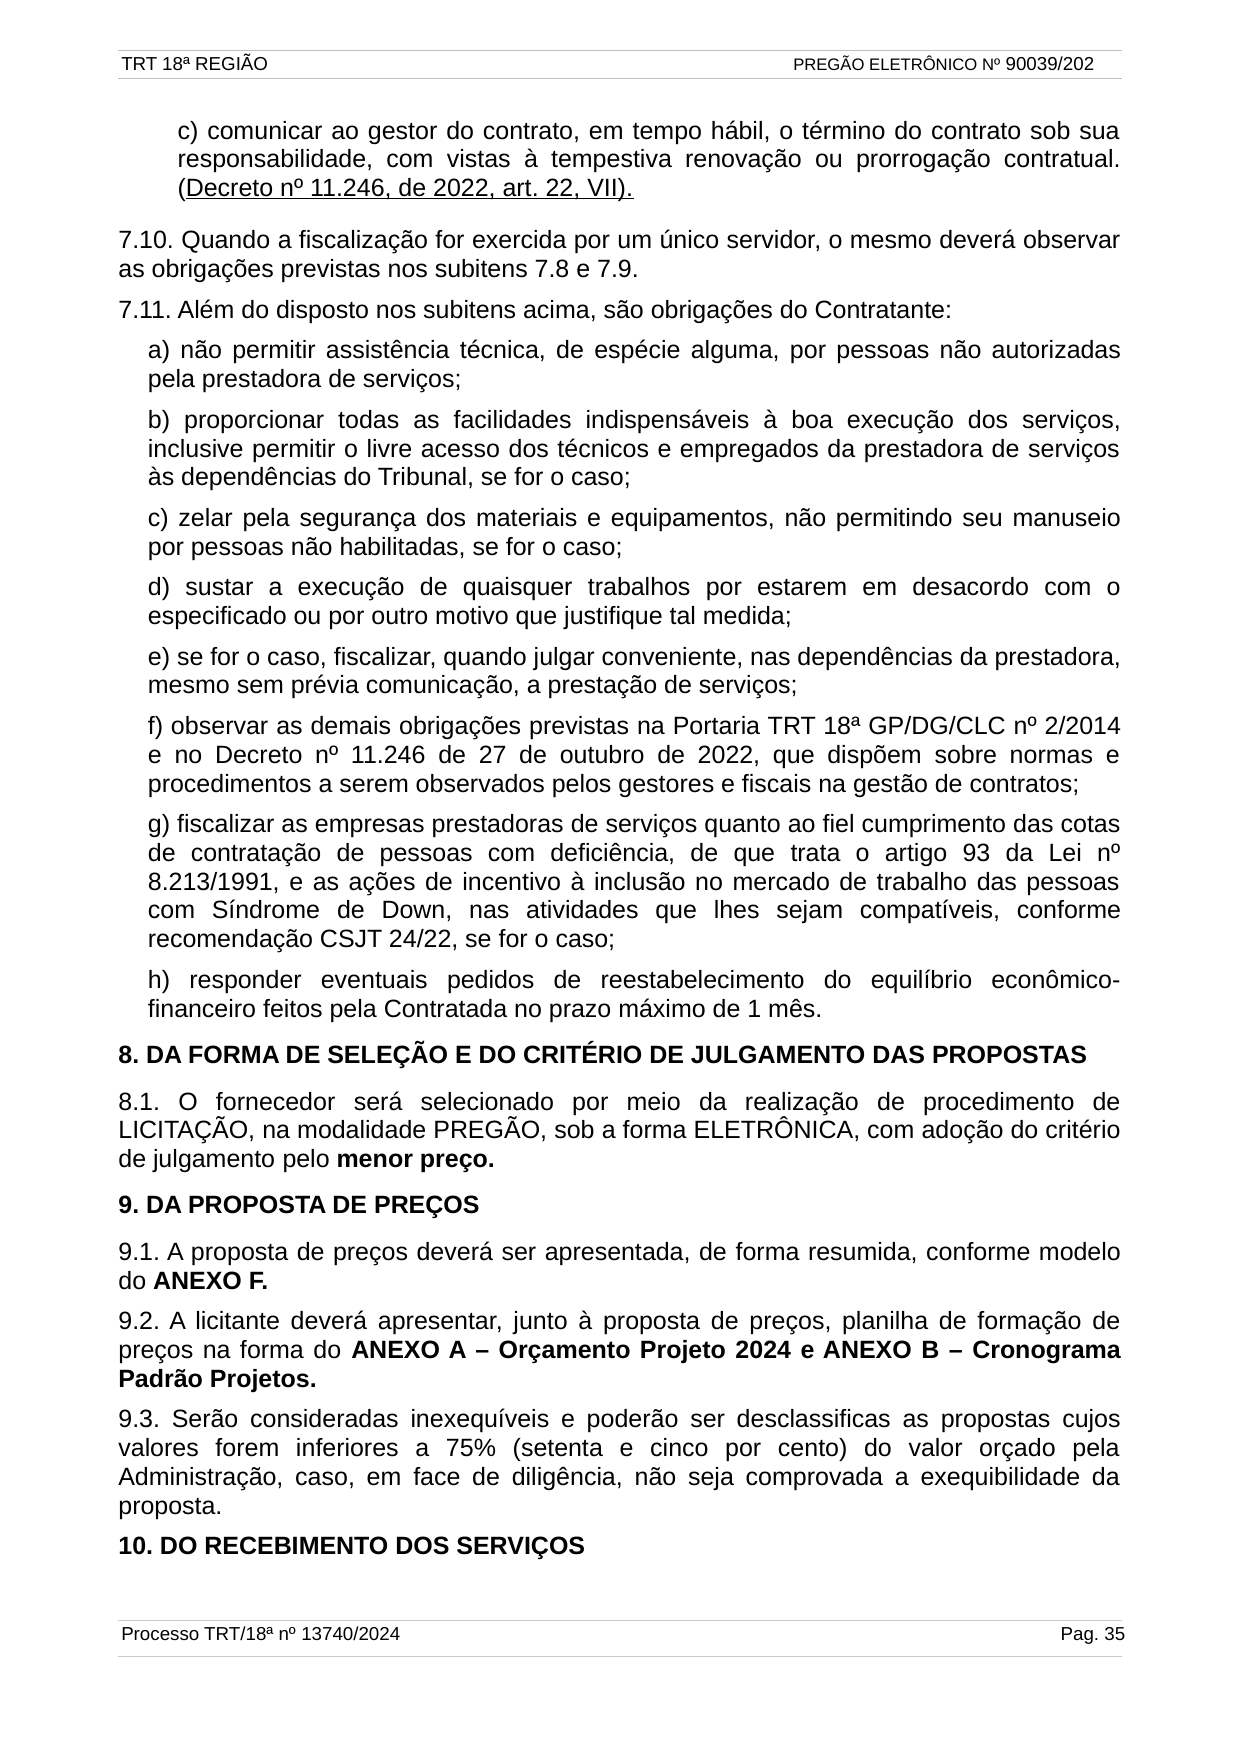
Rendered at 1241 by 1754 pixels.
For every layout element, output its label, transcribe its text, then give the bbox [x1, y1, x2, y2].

text 9. DA PROPOSTA DE PREÇOS [118, 1191, 1122, 1219]
text 7.10. Quando a fiscalização for exercida por um único servidor, o mesmo deverá observar as obrigações previstas nos subitens 7.8 e 7.9. [118, 226, 1122, 283]
text e) se for o caso, fiscalizar, quando julgar conveniente, nas dependências da prestadora, mesmo sem prévia comunicação, a prestação de serviços; [148, 642, 1122, 699]
text h) responder eventuais pedidos de reestabelecimento do equilíbrio econômico-financeiro feitos pela Contratada no prazo máximo de 1 mês. [148, 965, 1122, 1022]
text 9.1. A proposta de preços deverá ser apresentada, de forma resumida, conforme modelo do ANEXO F. [118, 1237, 1122, 1294]
text f) observar as demais obrigações previstas na Portaria TRT 18ª GP/DG/CLC nº 2/2014 e no Decreto nº 11.246 de 27 de outubro de 2022, que dispõem sobre normas e procedimentos a serem observados pelos gestores e fiscais na gestão de contratos; [148, 711, 1122, 797]
text 8.1. O fornecedor será selecionado por meio da realização de procedimento de LICITAÇÃO, na modalidade PREGÃO, sob a forma ELETRÔNICA, com adoção do critério de julgamento pelo menor preço. [118, 1087, 1122, 1173]
text 9.3. Serão consideradas inexequíveis e poderão ser desclassificas as propostas cujos valores forem inferiores a 75% (setenta e cinco por cento) do valor orçado pela Administração, caso, em face de diligência, não seja comprovada a exequibilidade da proposta. [118, 1404, 1122, 1519]
list c) comunicar ao gestor do contrato, em tempo hábil, o término do contrato sob sua responsabilidade, com vistas à tempestiva renovação ou prorrogação contratual. (Decreto nº 11.246, de 2022, art. 22, VII). [177, 116, 1122, 202]
text a) não permitir assistência técnica, de espécie alguma, por pessoas não autorizadas pela prestadora de serviços; [148, 336, 1122, 393]
text 8. DA FORMA DE SELEÇÃO E DO CRITÉRIO DE JULGAMENTO DAS PROPOSTAS [118, 1040, 1122, 1069]
text c) zelar pela segurança dos materiais e equipamentos, não permitindo seu manuseio por pessoas não habilitadas, se for o caso; [148, 503, 1122, 561]
text d) sustar a execução de quaisquer trabalhos por estarem em desacordo com o especificado ou por outro motivo que justifique tal medida; [148, 572, 1122, 630]
text b) proporcionar todas as facilidades indispensáveis à boa execução dos serviços, inclusive permitir o livre acesso dos técnicos e empregados da prestadora de serviços às dependências do Tribunal, se for o caso; [148, 405, 1122, 491]
text 7.11. Além do disposto nos subitens acima, são obrigações do Contratante: [118, 295, 1122, 324]
text 10. DO RECEBIMENTO DOS SERVIÇOS [118, 1531, 1122, 1560]
text 9.2. A licitante deverá apresentar, junto à proposta de preços, planilha de formação de preços na forma do ANEXO A – Orçamento Projeto 2024 e ANEXO B – Cronograma Padrão Projetos. [118, 1306, 1122, 1393]
text g) fiscalizar as empresas prestadoras de serviços quanto ao fiel cumprimento das cotas de contratação de pessoas com deficiência, de que trata o artigo 93 da Lei nº 8.213/1991, e as ações de incentivo à inclusão no mercado de trabalho das pessoas com Síndrome de Down, nas atividades que lhes sejam compatíveis, conforme recomendação CSJT 24/22, se for o caso; [148, 809, 1122, 953]
